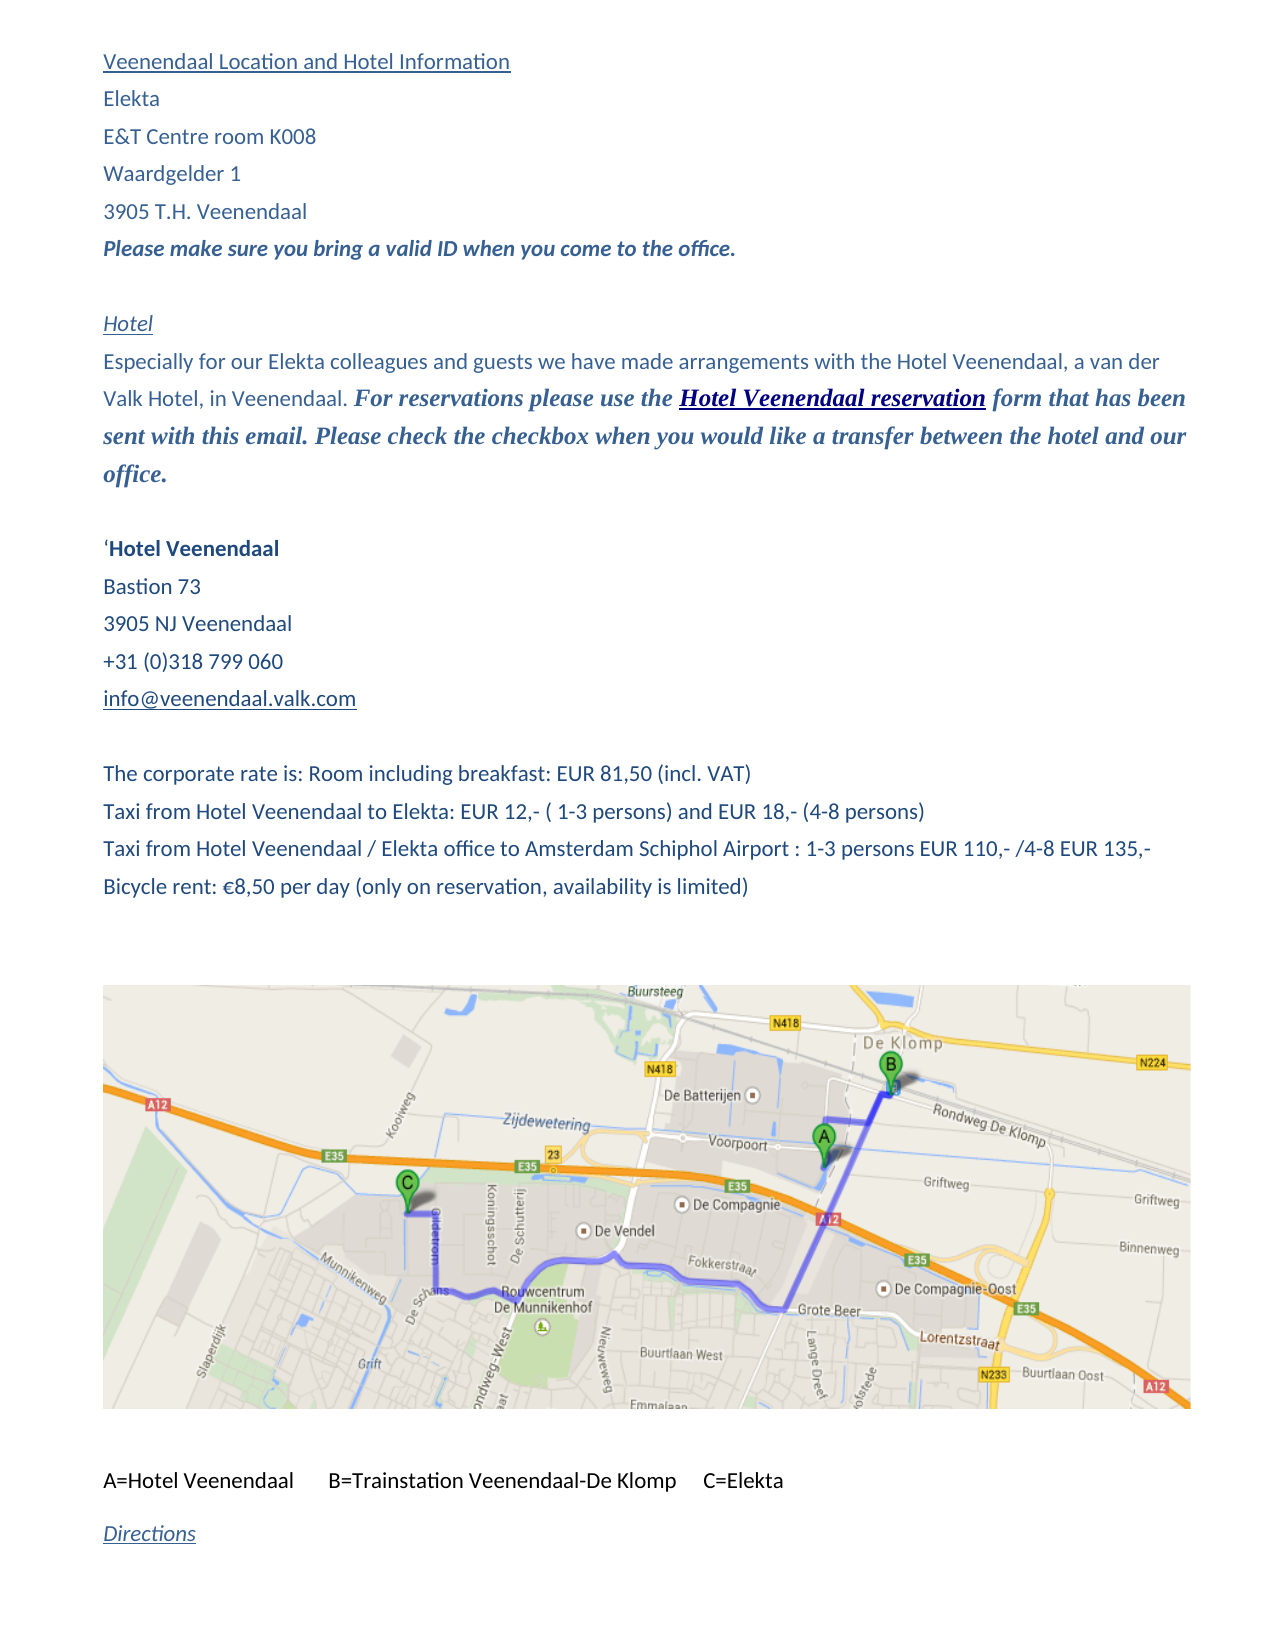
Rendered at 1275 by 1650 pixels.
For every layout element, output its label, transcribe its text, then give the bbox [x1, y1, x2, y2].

text Taxi from Hotel Veenendaal to Elekta: EUR 12,- ( 1-3 persons) and EUR 18,- (4-8 persons) [103, 787, 1191, 825]
text Veenendaal Location and Hotel Information Elekta E&T Centre room K008 Waardgelder 1 3905 T.H. Veenendaal Please make sure you bring a valid ID when you come to the office. Hotel [103, 37, 1191, 337]
text A=Hotel Veenendaal B=Trainstation Veenendaal-De Klomp C=Elekta [103, 1434, 1191, 1494]
text ‘Hotel Veenendaal Bastion 73 3905 NJ Veenendaal +31 (0)318 799 060 info@veenendaal.valk.com [103, 487, 1191, 712]
text Taxi from Hotel Veenendaal / Elekta office to Amsterdam Schiphol Airport : 1-3 persons EUR 110,- /4-8 EUR 135,- [103, 825, 1191, 862]
text Bicycle rent: €8,50 per day (only on reservation, availability is limited) [103, 862, 1191, 900]
text Especially for our Elekta colleagues and guests we have made arrangements with the Hotel Veenendaal, a van der Valk Hotel, in Veenendaal. For reservations please use the Hotel Veenendaal reservation form that has been sent with this email. Please check the checkbox when you would like a transfer between the hotel and our office. [103, 337, 1191, 487]
text The corporate rate is: Room including breakfast: EUR 81,50 (incl. VAT) [103, 750, 1191, 787]
text Directions [103, 1519, 1191, 1547]
